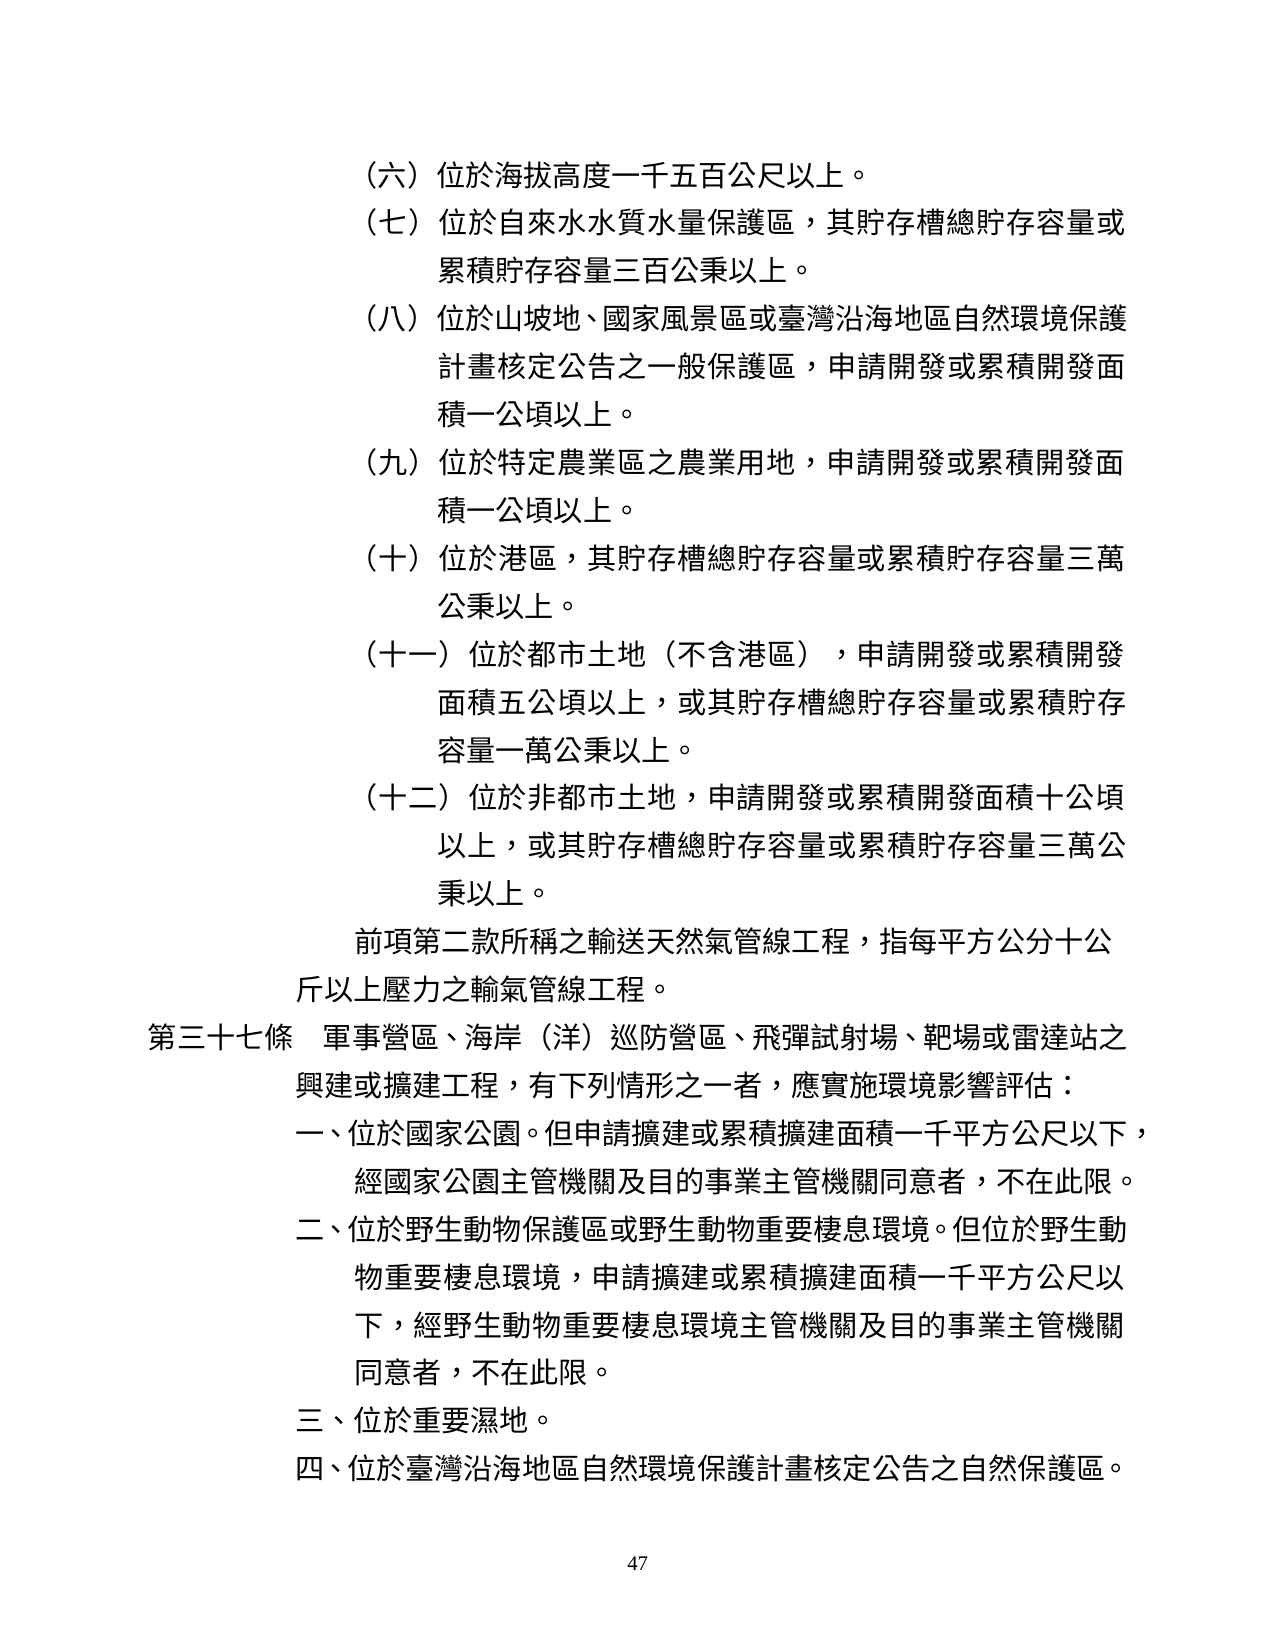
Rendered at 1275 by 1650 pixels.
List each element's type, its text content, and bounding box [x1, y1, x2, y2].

text （六）位於海拔高度一千五百公尺以上。 [348, 148, 1127, 196]
text （七）位於自來水水質水量保護區，其貯存槽總貯存容量或累積貯存容量三百公秉以上。 [348, 196, 1127, 291]
text 前項第二款所稱之輸送天然氣管線工程，指每平方公分十公斤以上壓力之輸氣管線工程。 [295, 914, 1127, 1010]
text （十一）位於都市土地（不含港區），申請開發或累積開發面積五公頃以上，或其貯存槽總貯存容量或累積貯存容量一萬公秉以上。 [348, 627, 1127, 771]
text 第三十七條 軍事營區、海岸（洋）巡防營區、飛彈試射場、靶場或雷達站之興建或擴建工程，有下列情形之一者，應實施環境影響評估： [148, 1010, 1127, 1106]
text 三、位於重要濕地。 [295, 1393, 1127, 1441]
text 四、位於臺灣沿海地區自然環境保護計畫核定公告之自然保護區。 [295, 1441, 1127, 1489]
text （九）位於特定農業區之農業用地，申請開發或累積開發面積一公頃以上。 [348, 435, 1127, 531]
text （十）位於港區，其貯存槽總貯存容量或累積貯存容量三萬公秉以上。 [348, 531, 1127, 627]
text （八）位於山坡地、國家風景區或臺灣沿海地區自然環境保護計畫核定公告之一般保護區，申請開發或累積開發面積一公頃以上。 [348, 291, 1127, 435]
text （十二）位於非都市土地，申請開發或累積開發面積十公頃以上，或其貯存槽總貯存容量或累積貯存容量三萬公秉以上。 [348, 771, 1127, 914]
text 二、位於野生動物保護區或野生動物重要棲息環境。但位於野生動物重要棲息環境，申請擴建或累積擴建面積一千平方公尺以下，經野生動物重要棲息環境主管機關及目的事業主管機關同意者，不在此限。 [295, 1202, 1127, 1393]
text 一、位於國家公園。但申請擴建或累積擴建面積一千平方公尺以下，經國家公園主管機關及目的事業主管機關同意者，不在此限。 [295, 1106, 1127, 1202]
